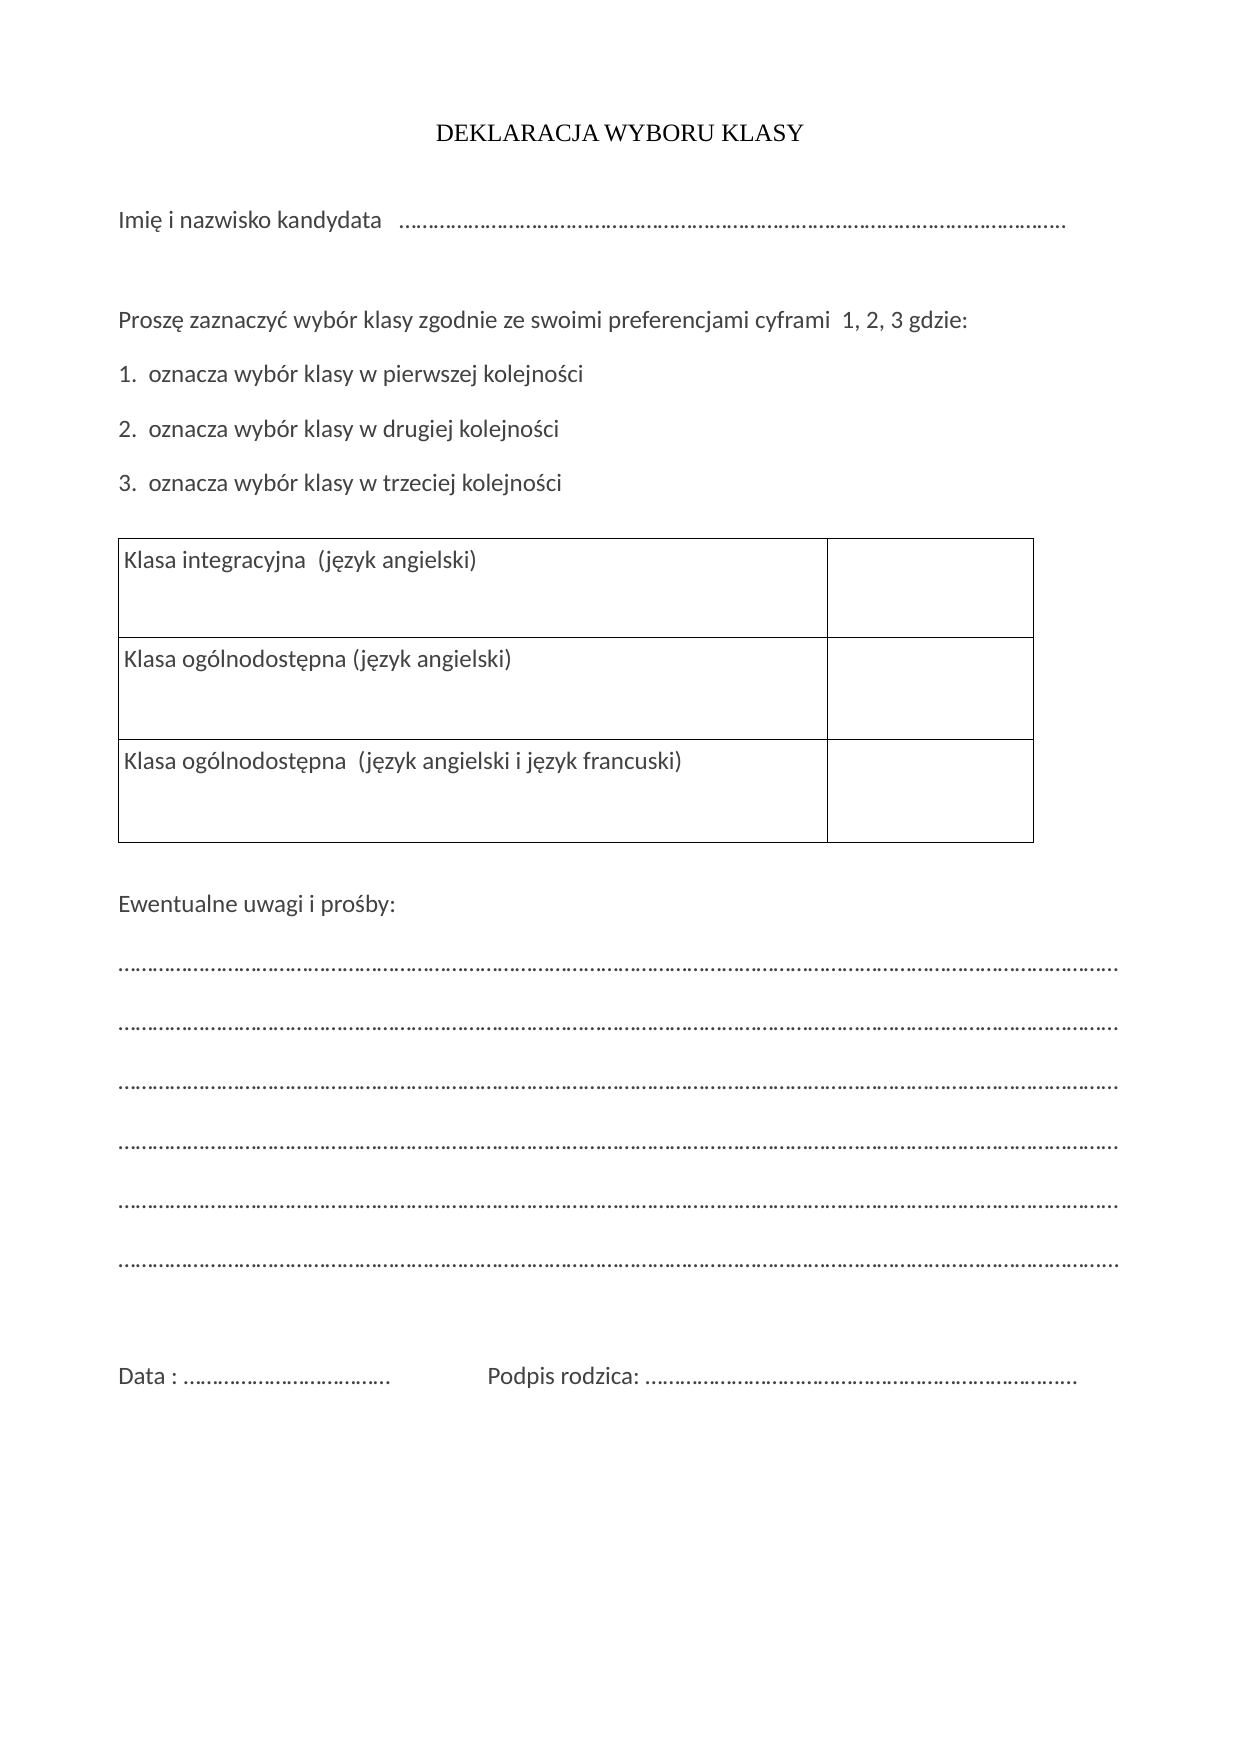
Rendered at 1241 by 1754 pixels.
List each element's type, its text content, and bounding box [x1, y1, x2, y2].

text ………………………………………………………………………………………………………………………………………………………… [118, 1066, 1122, 1096]
text Imię i nazwisko kandydata …………………………………………………………………………………………………….. [118, 204, 1122, 235]
text ………………………………………………………………………………………………………………………………………………………… [118, 1184, 1122, 1214]
table_cell Klasa ogólnodostępna (język angielski) [119, 638, 827, 739]
text Proszę zaznaczyć wybór klasy zgodnie ze swoimi preferencjami cyframi 1, 2, 3 gdzie: [118, 304, 1122, 335]
text DEKLARACJA WYBORU KLASY [118, 118, 1122, 147]
text Ewentualne uwagi i prośby: [118, 888, 1122, 918]
table_cell Klasa ogólnodostępna (język angielski i język francuski) [119, 740, 827, 841]
table_header [828, 539, 1033, 636]
text Data : ……………………………… Podpis rodzica: ………………………………………………………………... [118, 1360, 1122, 1391]
table_cell [828, 740, 1033, 841]
text 3. oznacza wybór klasy w trzeciej kolejności [118, 467, 1122, 498]
table_cell [828, 638, 1033, 739]
text 2. oznacza wybór klasy w drugiej kolejności [118, 413, 1122, 443]
text ………………………………………………………………………………………………………………………………………………………… [118, 1006, 1122, 1037]
text ………………………………………………………………………………………………………………………………………………………… [118, 947, 1122, 977]
table_header Klasa integracyjna (język angielski) [119, 539, 827, 636]
text 1. oznacza wybór klasy w pierwszej kolejności [118, 358, 1122, 389]
text ………………………………………………………………………………………………………………………………………………………... [118, 1243, 1122, 1274]
text ………………………………………………………………………………………………………………………………………………………… [118, 1125, 1122, 1155]
